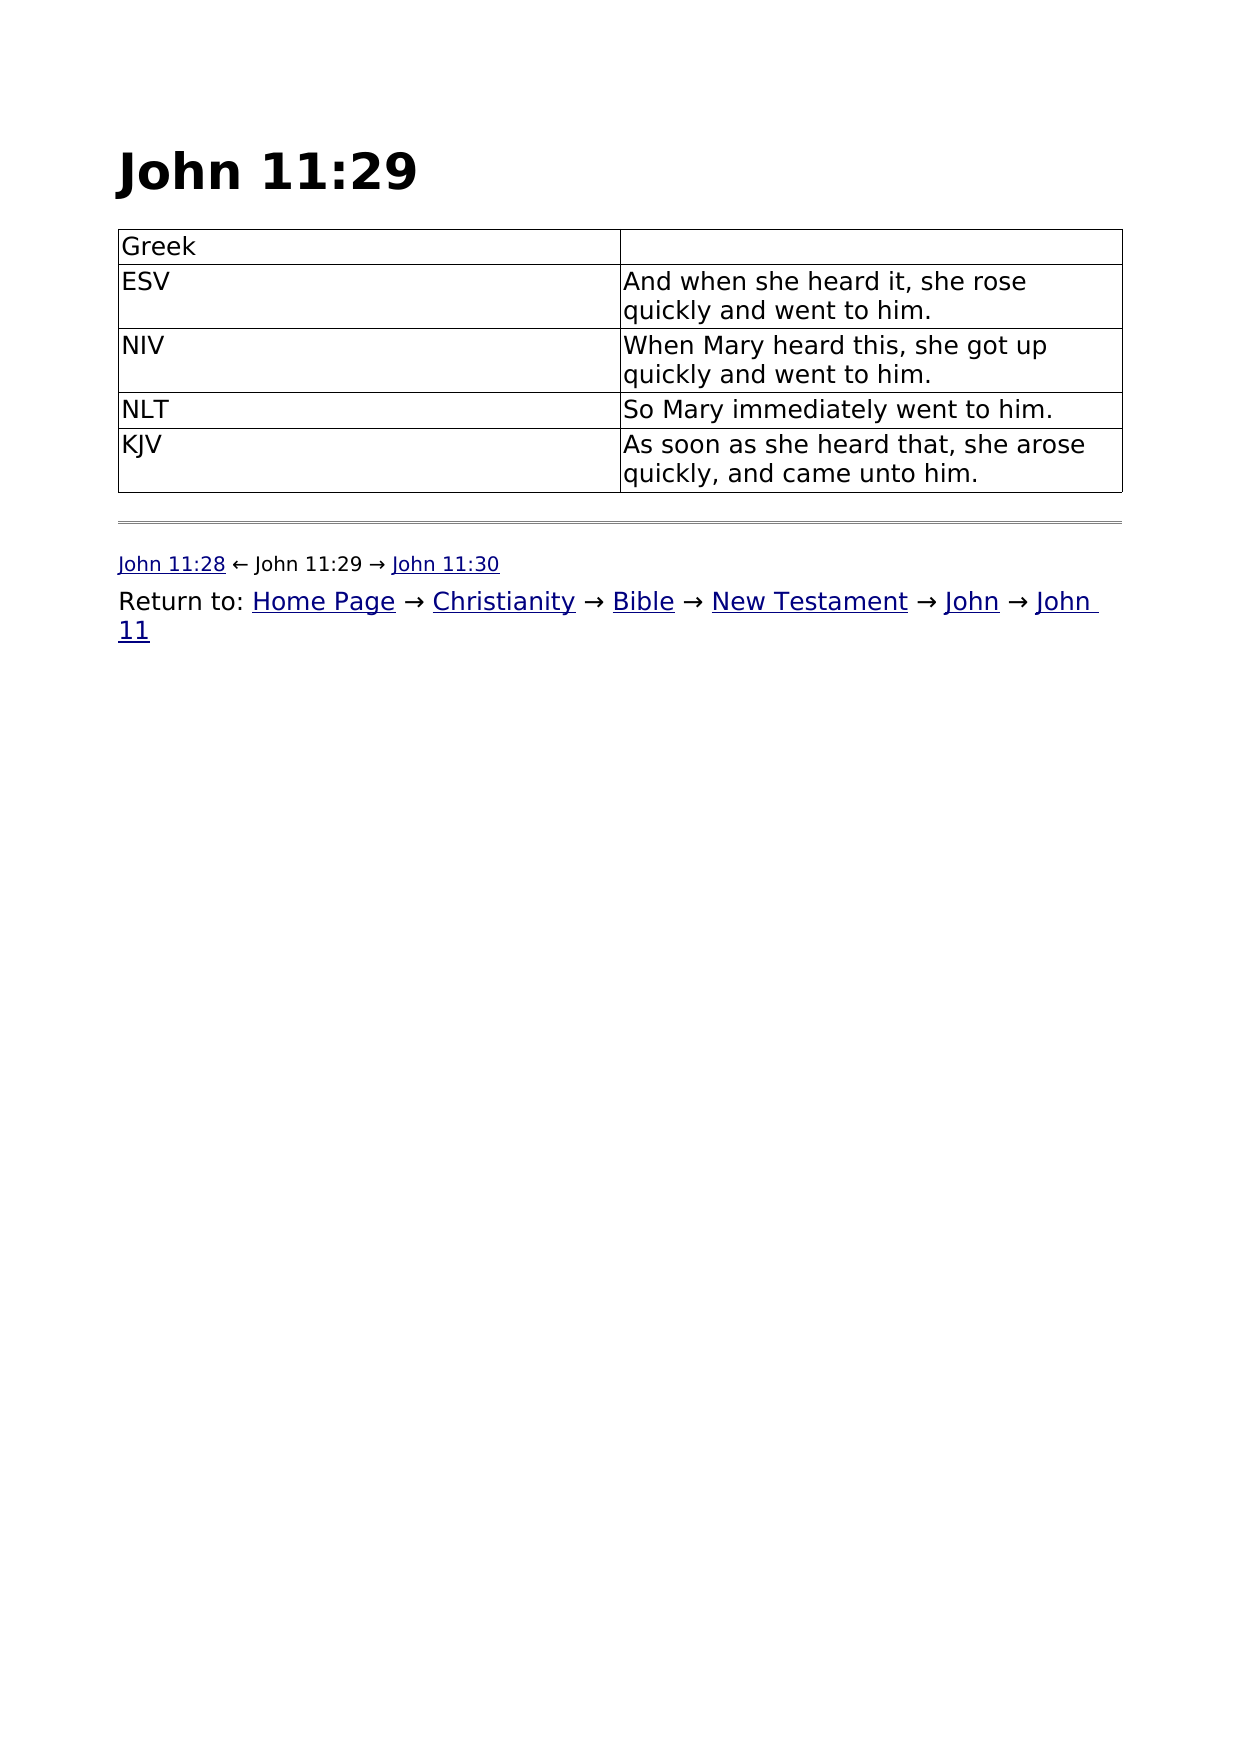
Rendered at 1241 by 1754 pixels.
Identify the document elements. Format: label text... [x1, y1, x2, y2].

subtitle John 11:29 [118, 143, 1122, 201]
text Return to: Home Page → Christianity → Bible → New Testament → John → John 11 [118, 587, 1122, 645]
text John 11:28 ← John 11:29 → John 11:30 [118, 553, 1122, 587]
table_cell ESV [119, 265, 620, 328]
table_cell As soon as she heard that, she arose quickly, and came unto him. [621, 429, 1122, 492]
table_header [621, 230, 1122, 264]
table_cell And when she heard it, she rose quickly and went to him. [621, 265, 1122, 328]
table_cell So Mary immediately went to him. [621, 393, 1122, 427]
table_cell NLT [119, 393, 620, 427]
table_cell NIV [119, 329, 620, 392]
table_header Greek [119, 230, 620, 264]
table_cell When Mary heard this, she got up quickly and went to him. [621, 329, 1122, 392]
table_cell KJV [119, 429, 620, 492]
